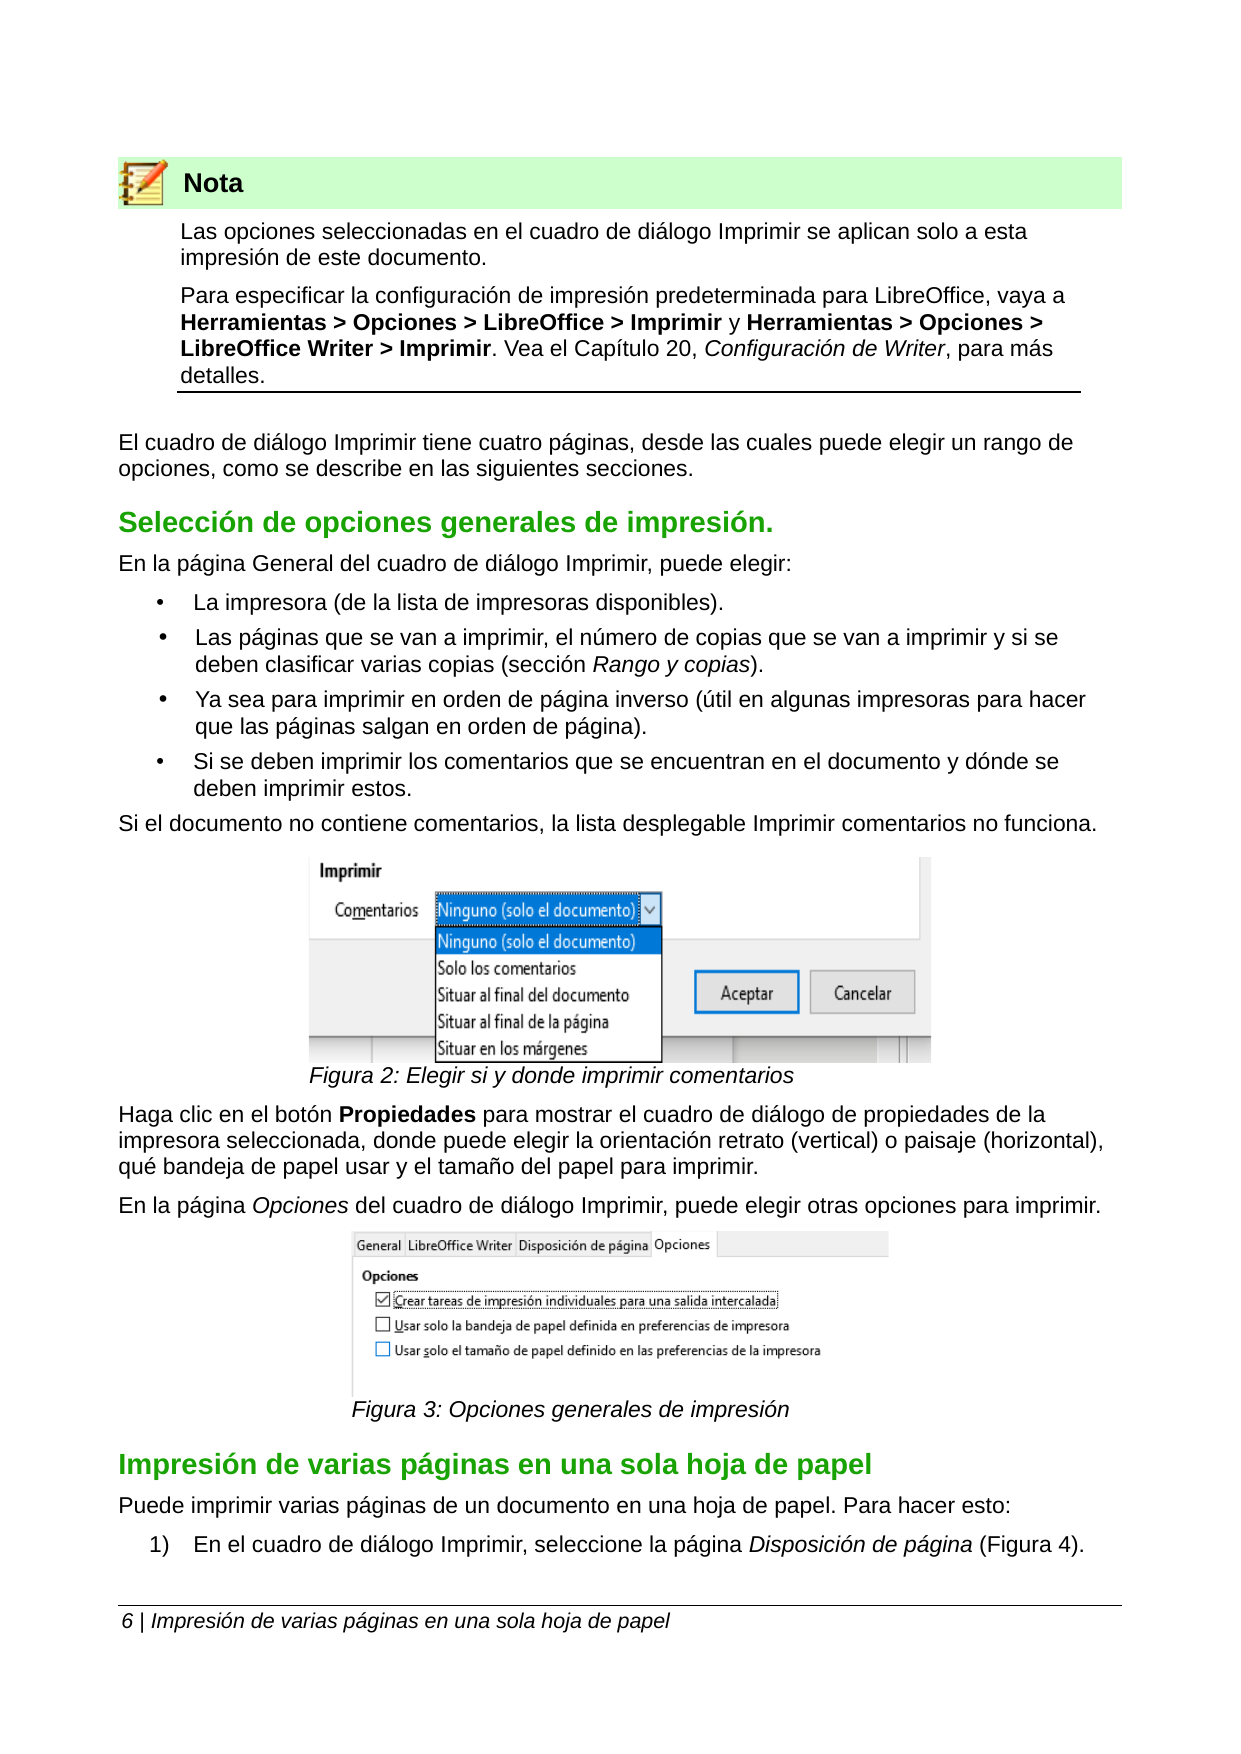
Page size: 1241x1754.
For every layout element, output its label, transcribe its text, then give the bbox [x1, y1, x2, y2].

text Figura 3: Opciones generales de impresión [351, 1397, 889, 1423]
list En la página General del cuadro de diálogo Imprimir, puede elegir: [118, 550, 1122, 576]
subtitle Selección de opciones generales de impresión. [118, 505, 1122, 538]
subtitle Impresión de varias páginas en una sola hoja de papel [118, 1447, 1122, 1481]
list Ya sea para imprimir en orden de página inverso (útil en algunas impresoras para hacer que las páginas salgan en orden de página). [156, 686, 1122, 739]
list Puede imprimir varias páginas de un documento en una hoja de papel. Para hacer esto: [118, 1492, 1122, 1519]
text En la página Opciones del cuadro de diálogo Imprimir, puede elegir otras opciones para imprimir. [118, 1192, 1122, 1218]
text El cuadro de diálogo Imprimir tiene cuatro páginas, desde las cuales puede elegir un rango de opciones, como se describe en las siguientes secciones. [118, 428, 1122, 481]
picture [119, 158, 170, 209]
list Las páginas que se van a imprimir, el número de copias que se van a imprimir y si se deben clasificar varias copias (sección Rango y copias). [156, 624, 1122, 677]
picture [351, 1231, 889, 1397]
list La impresora (de la lista de impresoras disponibles). [156, 589, 1122, 615]
picture [308, 857, 932, 1063]
list Si se deben imprimir los comentarios que se encuentran en el documento y dónde se deben imprimir estos. [156, 748, 1122, 801]
subtitle Nota [118, 157, 1122, 209]
text Para especificar la configuración de impresión predeterminada para LibreOffice, vaya a Herramientas > Opciones > LibreOffice > Imprimir y Herramientas > Opciones > LibreOffice Writer > Imprimir. Vea el Capítulo 20, Configuración de Writer, para más detalles. [177, 279, 1081, 391]
list En el cuadro de diálogo Imprimir, seleccione la página Disposición de página (Figura 4). [169, 1531, 1122, 1558]
text [309, 849, 931, 857]
text Las opciones seleccionadas en el cuadro de diálogo Imprimir se aplican solo a esta impresión de este documento. [177, 215, 1081, 271]
text Figura 2: Elegir si y donde imprimir comentarios [309, 1063, 931, 1088]
text Haga clic en el botón Propiedades para mostrar el cuadro de diálogo de propiedades de la impresora seleccionada, donde puede elegir la orientación retrato (vertical) o paisaje (horizontal), qué bandeja de papel usar y el tamaño del papel para imprimir. [118, 1101, 1122, 1179]
text Si el documento no contiene comentarios, la lista desplegable Imprimir comentarios no funciona. [118, 810, 1122, 836]
